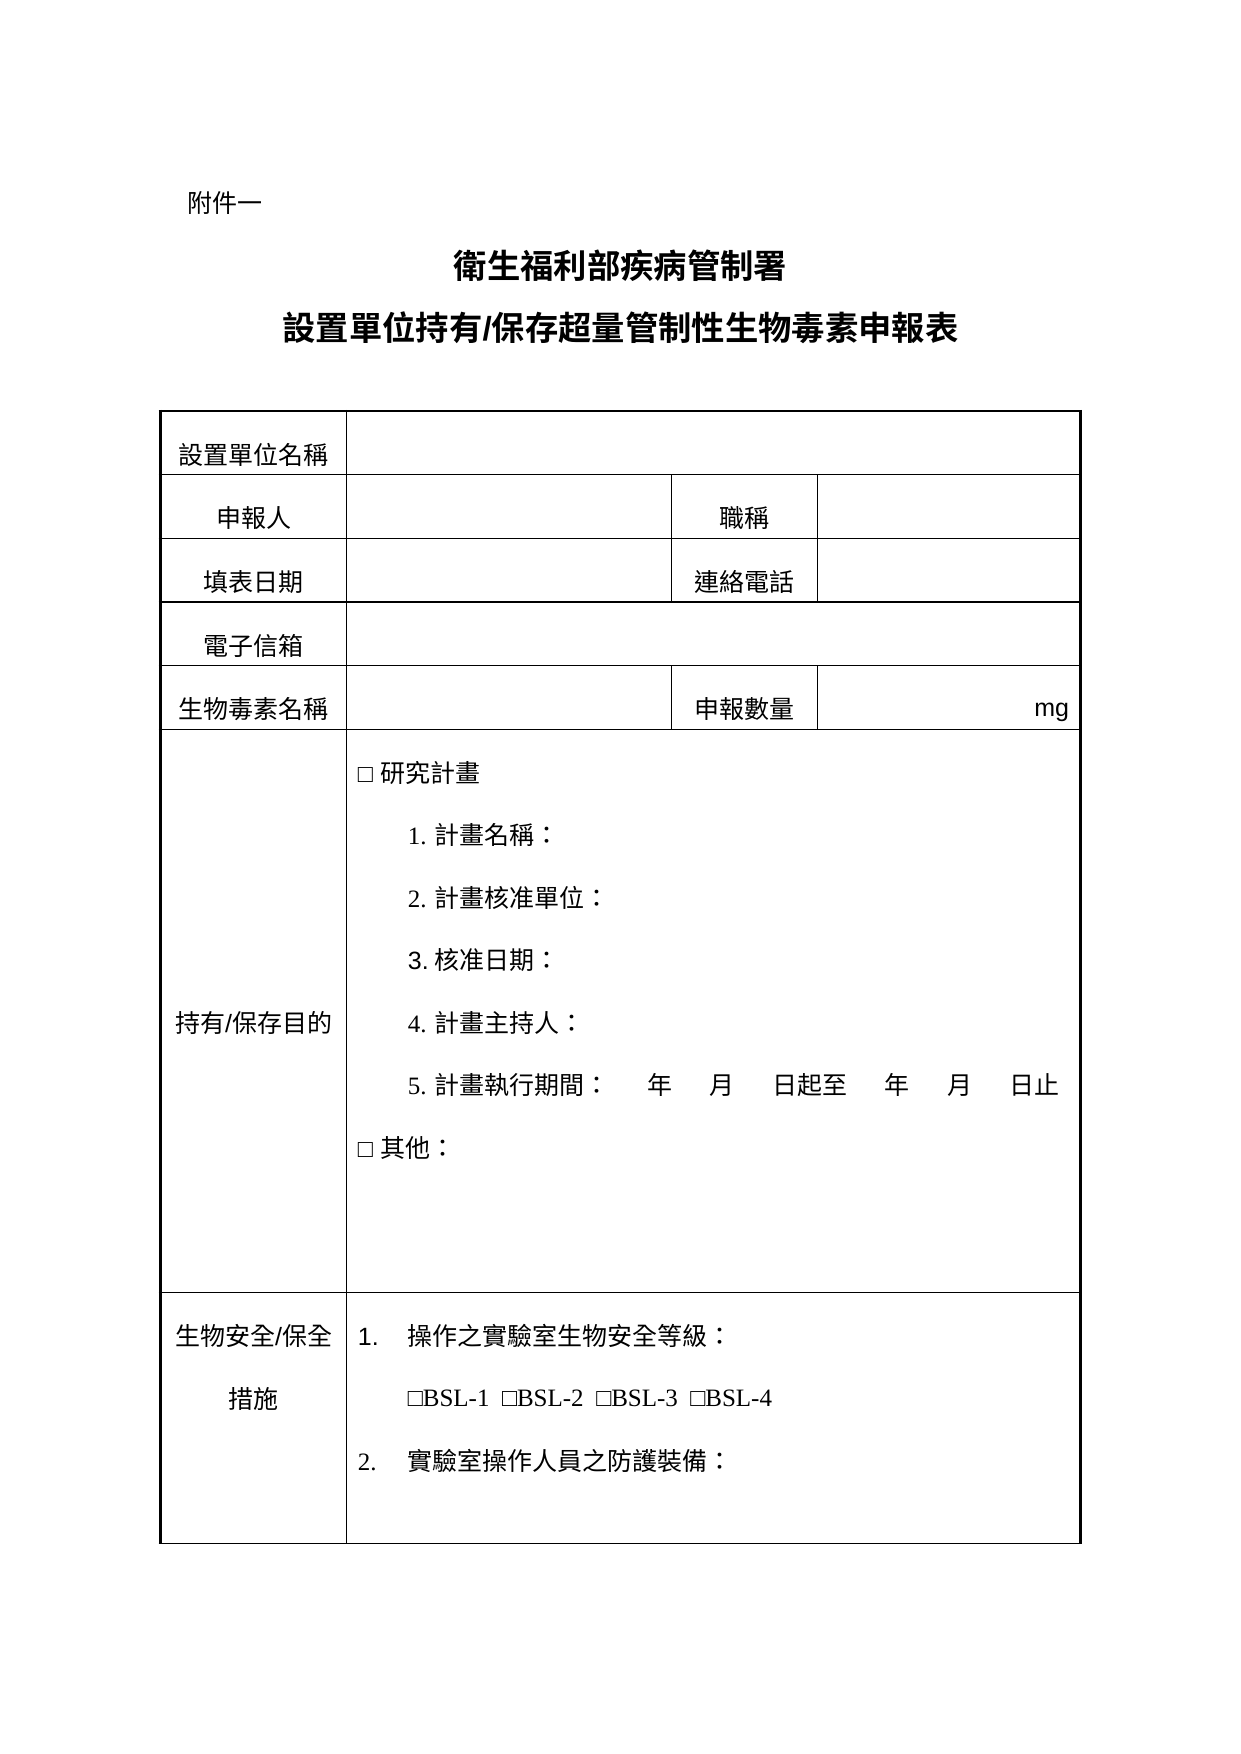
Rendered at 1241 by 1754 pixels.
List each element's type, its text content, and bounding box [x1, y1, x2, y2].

table_cell 生物安全/保全措施 [162, 1293, 346, 1543]
table_cell [818, 539, 1079, 601]
table_cell [818, 475, 1079, 538]
table_cell 申報人 [162, 475, 346, 538]
text 附件一 [187, 160, 1053, 222]
table_cell mg [818, 666, 1079, 728]
table_cell 持有/保存目的 [162, 730, 346, 1292]
table_header 設置單位名稱 [162, 412, 346, 474]
table_cell [347, 666, 671, 728]
table_cell 電子信箱 [162, 603, 346, 665]
table_cell [347, 603, 1079, 665]
table_cell [347, 475, 671, 538]
text 設置單位持有/保存超量管制性生物毒素申報表 [187, 285, 1053, 347]
table_cell 生物毒素名稱 [162, 666, 346, 728]
table_cell □ 研究計畫 計畫名稱： 計畫核准單位： 核准日期： 計畫主持人： 計畫執行期間： 年 月 日起至 年 月 日止 □ 其他： [347, 730, 1079, 1292]
table_header [347, 412, 1079, 474]
table_cell [347, 539, 671, 601]
table_cell 連絡電話 [672, 539, 817, 601]
table_cell 申報數量 [672, 666, 817, 728]
text 衛生福利部疾病管制署 [187, 222, 1053, 285]
table_cell 職稱 [672, 475, 817, 538]
table_cell 操作之實驗室生物安全等級： □BSL-1 □BSL-2 □BSL-3 □BSL-4 實驗室操作人員之防護裝備： 生物毒素之保全管理： [347, 1293, 1079, 1543]
table_cell 填表日期 [162, 539, 346, 601]
